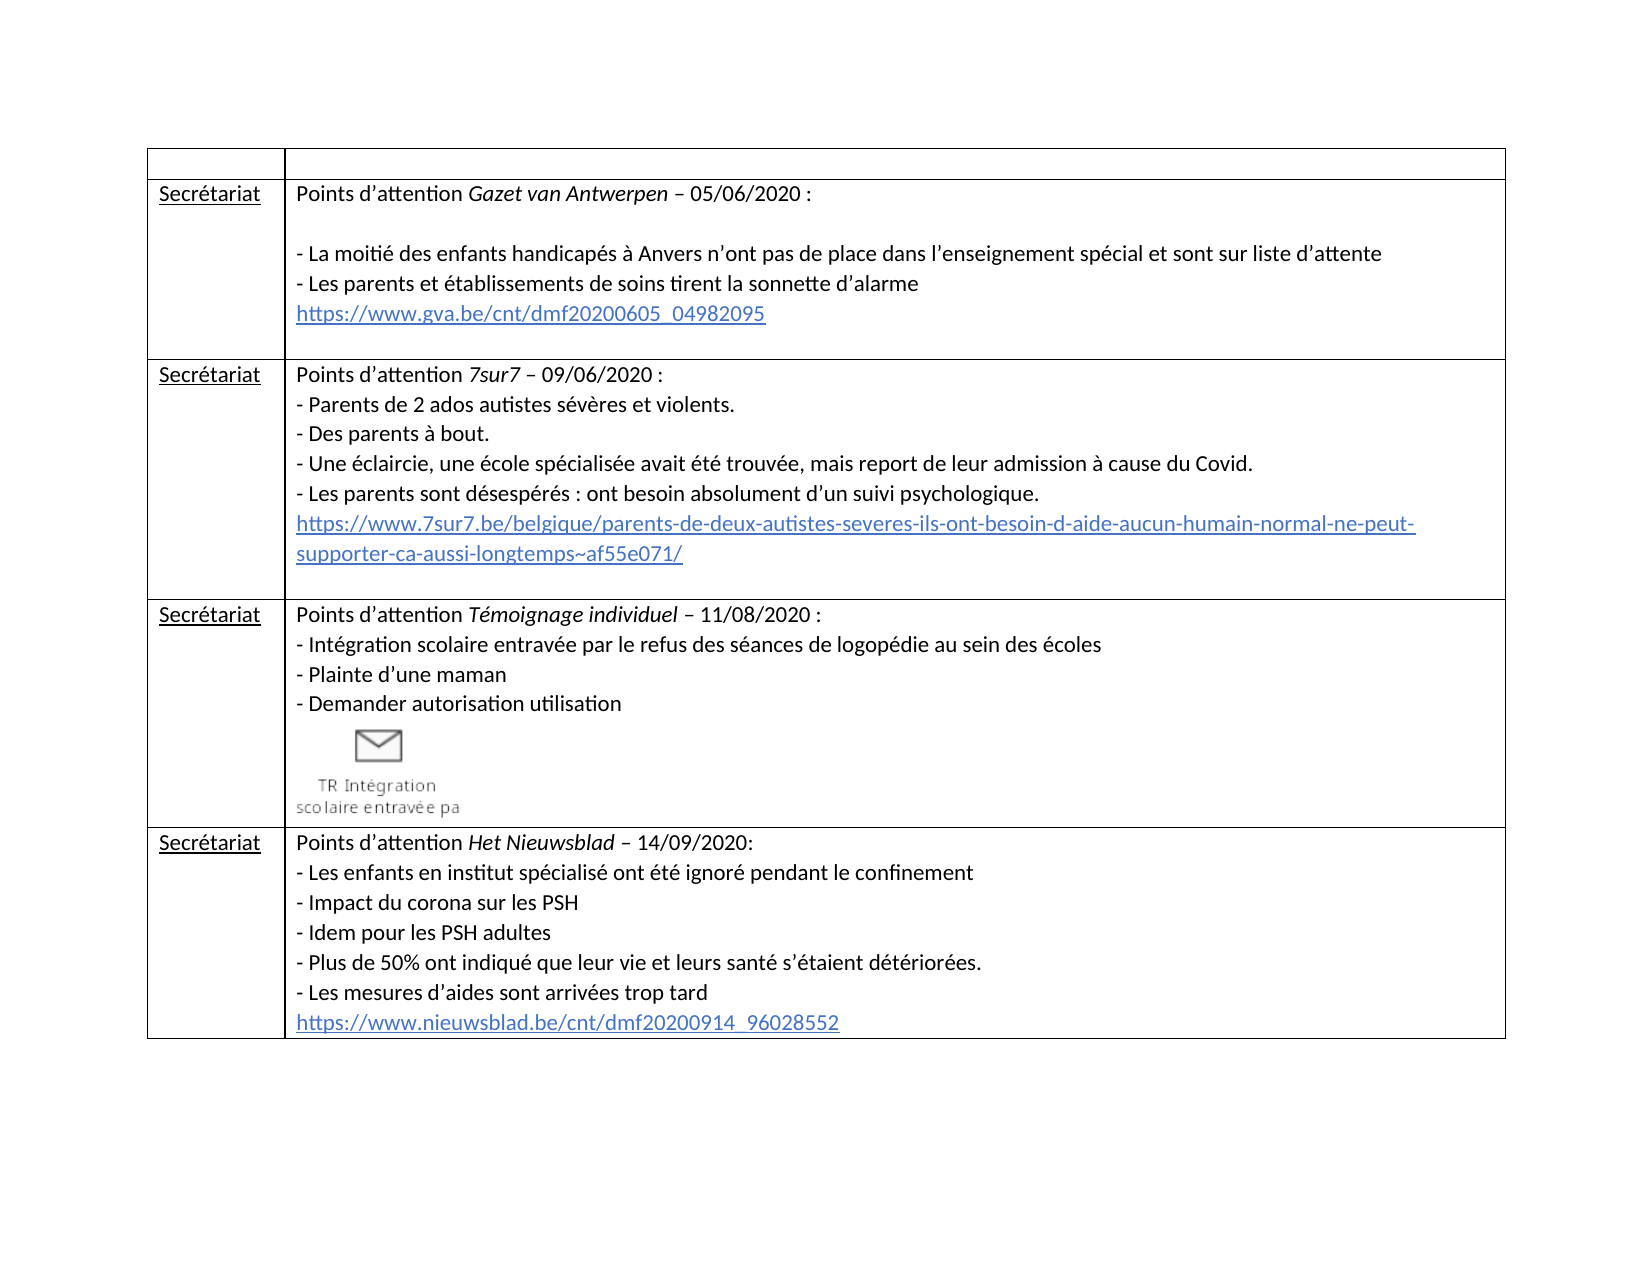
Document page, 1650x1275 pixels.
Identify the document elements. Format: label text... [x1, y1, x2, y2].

table_cell Points d’attention Het Nieuwsblad – 14/09/2020: - Les enfants en institut spécialisé ont été ignoré pendant le confinement - Impact du corona sur les PSH - Idem pour les PSH adultes - Plus de 50% ont indiqué que leur vie et leurs santé s’étaient détériorées. - Les mesures d’aides sont arrivées trop tard https://www.nieuwsblad.be/cnt/dmf20200914_96028552 [286, 828, 1505, 1037]
table_cell Points d’attention 7sur7 – 09/06/2020 : - Parents de 2 ados autistes sévères et violents. - Des parents à bout. - Une éclaircie, une école spécialisée avait été trouvée, mais report de leur admission à cause du Covid. - Les parents sont désespérés : ont besoin absolument d’un suivi psychologique. https://www.7sur7.be/belgique/parents-de-deux-autistes-severes-ils-ont-besoin-d-aide-aucun-humain-normal-ne-peut-supporter-ca-aussi-longtemps~af55e071/ [286, 360, 1505, 599]
table_cell [286, 149, 1505, 178]
table_cell Secrétariat [148, 360, 284, 599]
table_cell Points d’attention Gazet van Antwerpen – 05/06/2020 : - La moitié des enfants handicapés à Anvers n’ont pas de place dans l’enseignement spécial et sont sur liste d’attente - Les parents et établissements de soins tirent la sonnette d’alarme https://www.gva.be/cnt/dmf20200605_04982095 [286, 180, 1505, 359]
table_cell Secrétariat [148, 600, 284, 827]
table_cell Secrétariat [148, 180, 284, 359]
table_cell Points d’attention Témoignage individuel – 11/08/2020 : - Intégration scolaire entravée par le refus des séances de logopédie au sein des écoles - Plainte d’une maman - Demander autorisation utilisation [286, 600, 1505, 827]
table_cell Secrétariat [148, 828, 284, 1037]
table_cell [148, 149, 284, 178]
